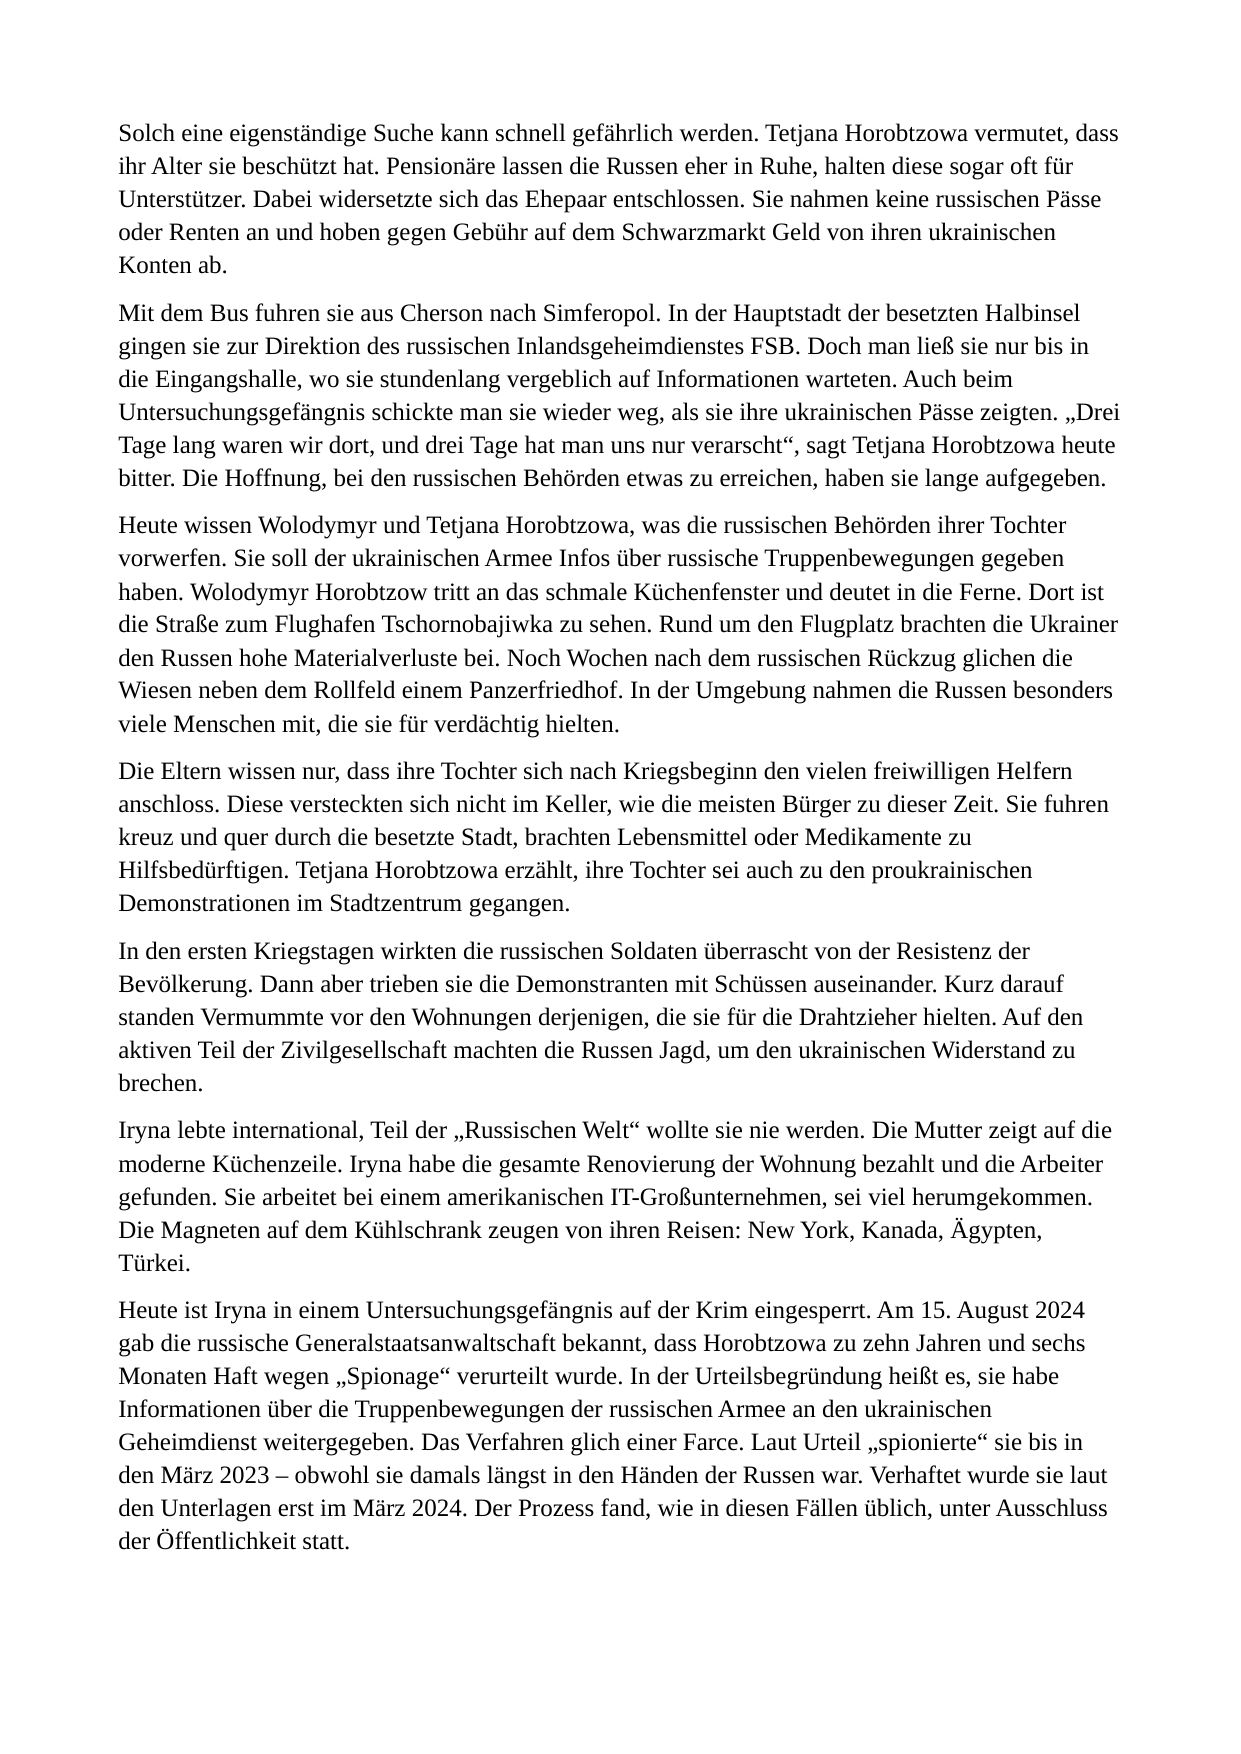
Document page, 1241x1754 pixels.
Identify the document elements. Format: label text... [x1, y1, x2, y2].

text In den ersten Kriegstagen wirkten die russischen Soldaten überrascht von der Resistenz der Bevölkerung. Dann aber trieben sie die Demonstranten mit Schüssen auseinander. Kurz darauf standen Vermummte vor den Wohnungen derjenigen, die sie für die Drahtzieher hielten. Auf den aktiven Teil der Zivilgesellschaft machten die Russen Jagd, um den ukrainischen Widerstand zu brechen. [118, 936, 1122, 1097]
text Mit dem Bus fuhren sie aus Cherson nach Simferopol. In der Hauptstadt der besetzten Halbinsel gingen sie zur Direktion des russischen Inlandsgeheimdienstes FSB. Doch man ließ sie nur bis in die Eingangshalle, wo sie stundenlang vergeblich auf Informationen warteten. Auch beim Untersuchungsgefängnis schickte man sie wieder weg, als sie ihre ukrainischen Pässe zeigten. „Drei Tage lang waren wir dort, und drei Tage hat man uns nur verarscht“, sagt Tetjana Horobtzowa heute bitter. Die Hoffnung, bei den russischen Behörden etwas zu erreichen, haben sie lange aufgegeben. [118, 298, 1122, 492]
text Heute wissen Wolodymyr und Tetjana Horobtzowa, was die russischen Behörden ihrer Tochter vorwerfen. Sie soll der ukrainischen Armee Infos über russische Truppenbewegungen gegeben haben. Wolodymyr Horobtzow tritt an das schmale Küchenfenster und deutet in die Ferne. Dort ist die Straße zum Flughafen Tschornobajiwka zu sehen. Rund um den Flugplatz brachten die Ukrainer den Russen hohe Materialverluste bei. Noch Wochen nach dem russischen Rückzug glichen die Wiesen neben dem Rollfeld einem Panzerfriedhof. In der Umgebung nahmen die Russen besonders viele Menschen mit, die sie für verdächtig hielten. [118, 511, 1122, 737]
text Solch eine eigenständige Suche kann schnell gefährlich werden. Tetjana Horobtzowa vermutet, dass ihr Alter sie beschützt hat. Pensionäre lassen die Russen eher in Ruhe, halten diese sogar oft für Unterstützer. Dabei widersetzte sich das Ehepaar entschlossen. Sie nahmen keine russischen Pässe oder Renten an und hoben gegen Gebühr auf dem Schwarzmarkt Geld von ihren ukrainischen Konten ab. [118, 118, 1122, 279]
text Heute ist Iryna in einem Untersuchungsgefängnis auf der Krim eingesperrt. Am 15. August 2024 gab die russische Generalstaatsanwaltschaft bekannt, dass Horobtzowa zu zehn Jahren und sechs Monaten Haft wegen „Spionage“ verurteilt wurde. In der Urteilsbegründung heißt es, sie habe Informationen über die Truppenbewegungen der russischen Armee an den ukrainischen Geheimdienst weitergegeben. Das Verfahren glich einer Farce. Laut Urteil „spionierte“ sie bis in den März 2023 – obwohl sie damals längst in den Händen der Russen war. Verhaftet wurde sie laut den Unterlagen erst im März 2024. Der Prozess fand, wie in diesen Fällen üblich, unter Ausschluss der Öffentlichkeit statt. [118, 1295, 1122, 1555]
text Die Eltern wissen nur, dass ihre Tochter sich nach Kriegsbeginn den vielen freiwilligen Helfern anschloss. Diese versteckten sich nicht im Keller, wie die meisten Bürger zu dieser Zeit. Sie fuhren kreuz und quer durch die besetzte Stadt, brachten Lebensmittel oder Medikamente zu Hilfsbedürftigen. Tetjana Horobtzowa erzählt, ihre Tochter sei auch zu den proukrainischen Demonstrationen im Stadtzentrum gegangen. [118, 756, 1122, 917]
text Iryna lebte international, Teil der „Russischen Welt“ wollte sie nie werden. Die Mutter zeigt auf die moderne Küchenzeile. Iryna habe die gesamte Renovierung der Wohnung bezahlt und die Arbeiter gefunden. Sie arbeitet bei einem amerikanischen IT-Großunternehmen, sei viel herumgekommen. Die Magneten auf dem Kühlschrank zeugen von ihren Reisen: New York, Kanada, Ägypten, Türkei. [118, 1116, 1122, 1276]
